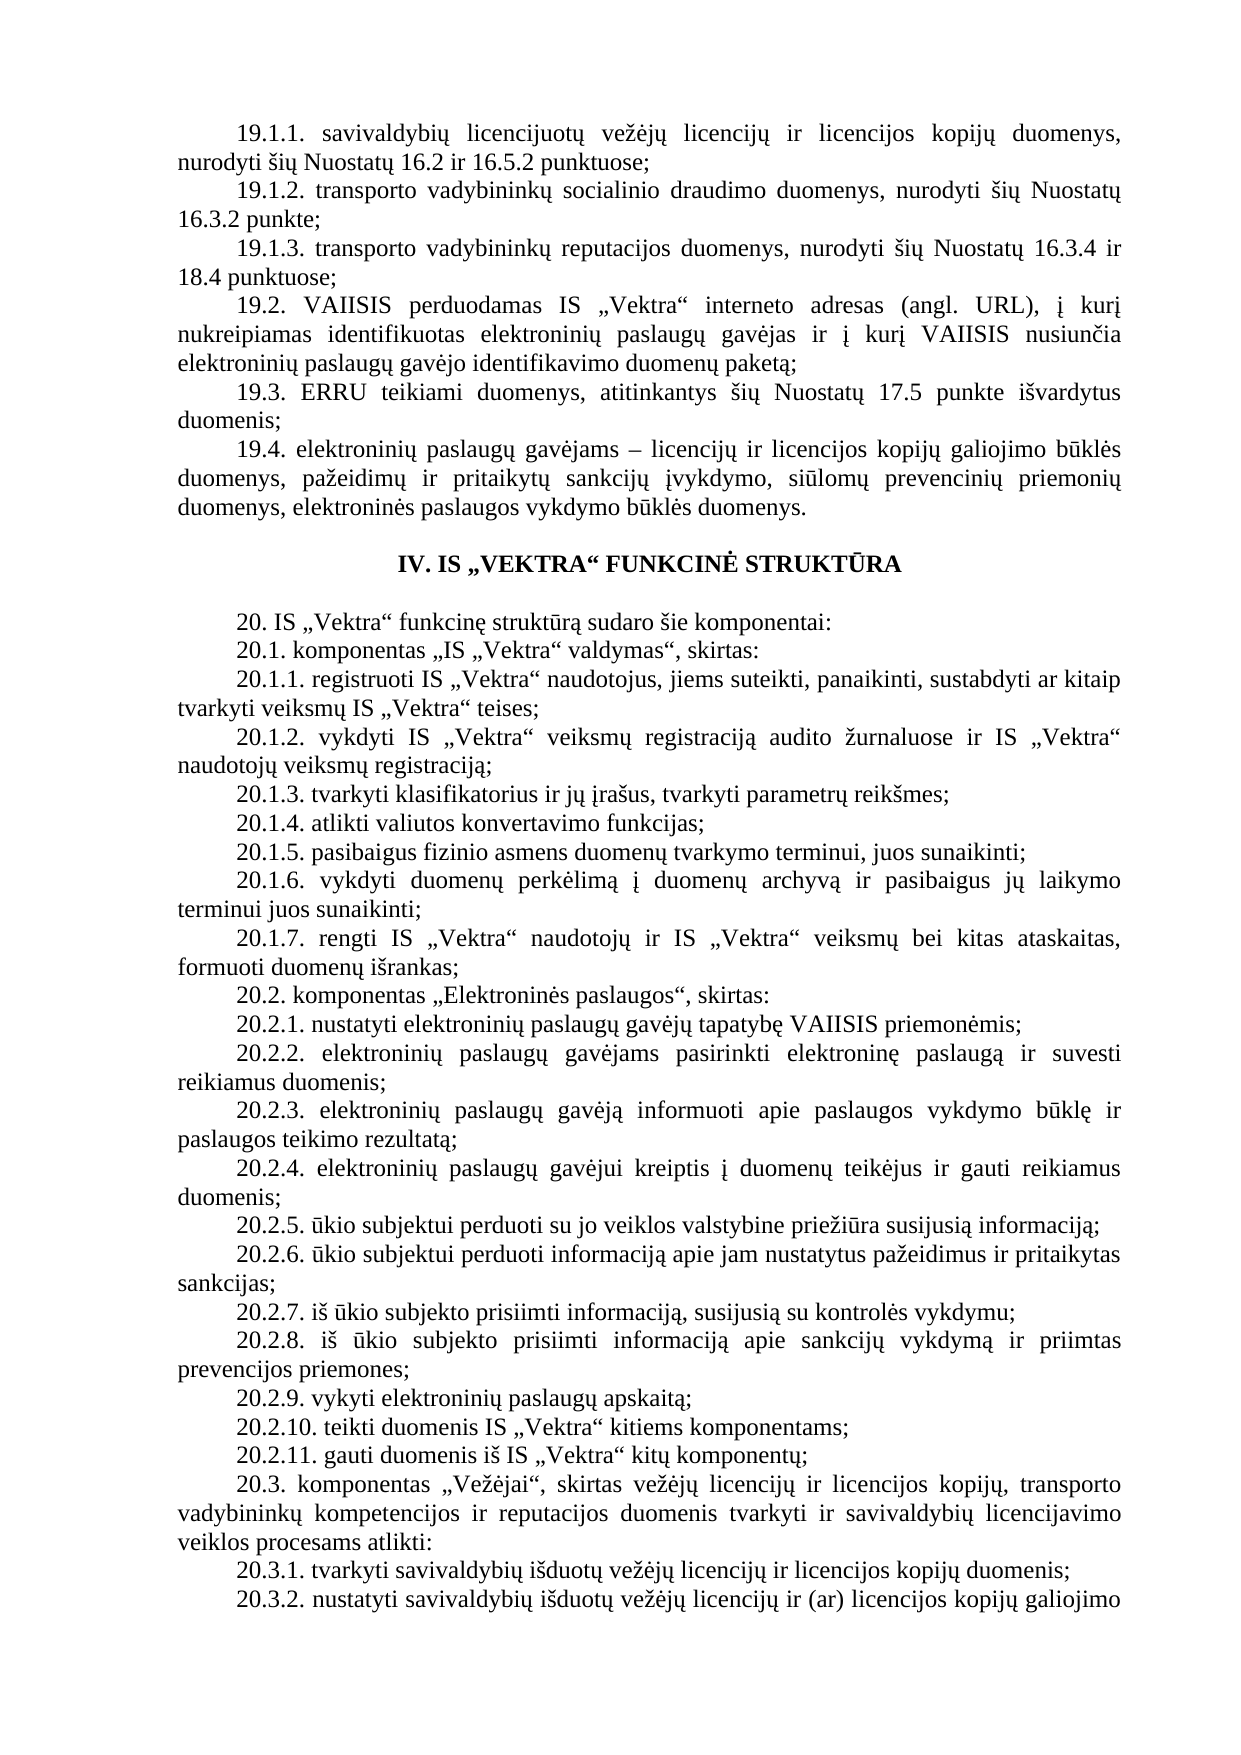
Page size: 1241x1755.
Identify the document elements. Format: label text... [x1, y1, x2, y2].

text 20.1.5. pasibaigus fizinio asmens duomenų tvarkymo terminui, juos sunaikinti; [177, 837, 1122, 866]
text 19.3. ERRU teikiami duomenys, atitinkantys šių Nuostatų 17.5 punkte išvardytus duomenis; [177, 377, 1122, 434]
text 20.2.5. ūkio subjektui perduoti su jo veiklos valstybine priežiūra susijusią informaciją; [177, 1211, 1122, 1239]
text 19.1.3. transporto vadybininkų reputacijos duomenys, nurodyti šių Nuostatų 16.3.4 ir 18.4 punktuose; [177, 233, 1122, 291]
text 19.1.2. transporto vadybininkų socialinio draudimo duomenys, nurodyti šių Nuostatų 16.3.2 punkte; [177, 176, 1122, 233]
text 20.1. komponentas „IS „Vektra“ valdymas“, skirtas: [177, 636, 1122, 664]
text 20.2.11. gauti duomenis iš IS „Vektra“ kitų komponentų; [177, 1441, 1122, 1469]
text 20.2.8. iš ūkio subjekto prisiimti informaciją apie sankcijų vykdymą ir priimtas prevencijos priemones; [177, 1326, 1122, 1383]
text 20.1.6. vykdyti duomenų perkėlimą į duomenų archyvą ir pasibaigus jų laikymo terminui juos sunaikinti; [177, 866, 1122, 923]
text 20.2.3. elektroninių paslaugų gavėją informuoti apie paslaugos vykdymo būklę ir paslaugos teikimo rezultatą; [177, 1096, 1122, 1153]
text 19.1.1. savivaldybių licencijuotų vežėjų licencijų ir licencijos kopijų duomenys, nurodyti šių Nuostatų 16.2 ir 16.5.2 punktuose; [177, 118, 1122, 176]
text 20.3.2. nustatyti savivaldybių išduotų vežėjų licencijų ir (ar) licencijos kopijų galiojimo [177, 1584, 1122, 1613]
text 20.2. komponentas „Elektroninės paslaugos“, skirtas: [177, 981, 1122, 1009]
text 20.2.7. iš ūkio subjekto prisiimti informaciją, susijusią su kontrolės vykdymu; [177, 1297, 1122, 1326]
text 20.1.1. registruoti IS „Vektra“ naudotojus, jiems suteikti, panaikinti, sustabdyti ar kitaip tvarkyti veiksmų IS „Vektra“ teises; [177, 664, 1122, 722]
text 20.2.10. teikti duomenis IS „Vektra“ kitiems komponentams; [177, 1412, 1122, 1441]
text 20.2.4. elektroninių paslaugų gavėjui kreiptis į duomenų teikėjus ir gauti reikiamus duomenis; [177, 1153, 1122, 1211]
text 20.2.9. vykyti elektroninių paslaugų apskaitą; [177, 1383, 1122, 1412]
text 20. IS „Vektra“ funkcinę struktūrą sudaro šie komponentai: [177, 607, 1122, 636]
text 20.2.1. nustatyti elektroninių paslaugų gavėjų tapatybę VAIISIS priemonėmis; [177, 1009, 1122, 1038]
text 20.1.4. atlikti valiutos konvertavimo funkcijas; [177, 808, 1122, 837]
text 20.3. komponentas „Vežėjai“, skirtas vežėjų licencijų ir licencijos kopijų, transporto vadybininkų kompetencijos ir reputacijos duomenis tvarkyti ir savivaldybių licencijavimo veiklos procesams atlikti: [177, 1469, 1122, 1556]
text 20.2.6. ūkio subjektui perduoti informaciją apie jam nustatytus pažeidimus ir pritaikytas sankcijas; [177, 1239, 1122, 1297]
text 20.1.2. vykdyti IS „Vektra“ veiksmų registraciją audito žurnaluose ir IS „Vektra“ naudotojų veiksmų registraciją; [177, 722, 1122, 779]
text 20.2.2. elektroninių paslaugų gavėjams pasirinkti elektroninę paslaugą ir suvesti reikiamus duomenis; [177, 1038, 1122, 1096]
text 19.4. elektroninių paslaugų gavėjams – licencijų ir licencijos kopijų galiojimo būklės duomenys, pažeidimų ir pritaikytų sankcijų įvykdymo, siūlomų prevencinių priemonių duomenys, elektroninės paslaugos vykdymo būklės duomenys. [177, 434, 1122, 521]
text 20.1.3. tvarkyti klasifikatorius ir jų įrašus, tvarkyti parametrų reikšmes; [177, 779, 1122, 808]
text 19.2. VAIISIS perduodamas IS „Vektra“ interneto adresas (angl. URL), į kurį nukreipiamas identifikuotas elektroninių paslaugų gavėjas ir į kurį VAIISIS nusiunčia elektroninių paslaugų gavėjo identifikavimo duomenų paketą; [177, 291, 1122, 377]
text 20.3.1. tvarkyti savivaldybių išduotų vežėjų licencijų ir licencijos kopijų duomenis; [177, 1556, 1122, 1584]
text 20.1.7. rengti IS „Vektra“ naudotojų ir IS „Vektra“ veiksmų bei kitas ataskaitas, formuoti duomenų išrankas; [177, 923, 1122, 981]
text IV. IS „VEKTRA“ FUNKCINĖ STRUKTŪRA [177, 549, 1122, 578]
